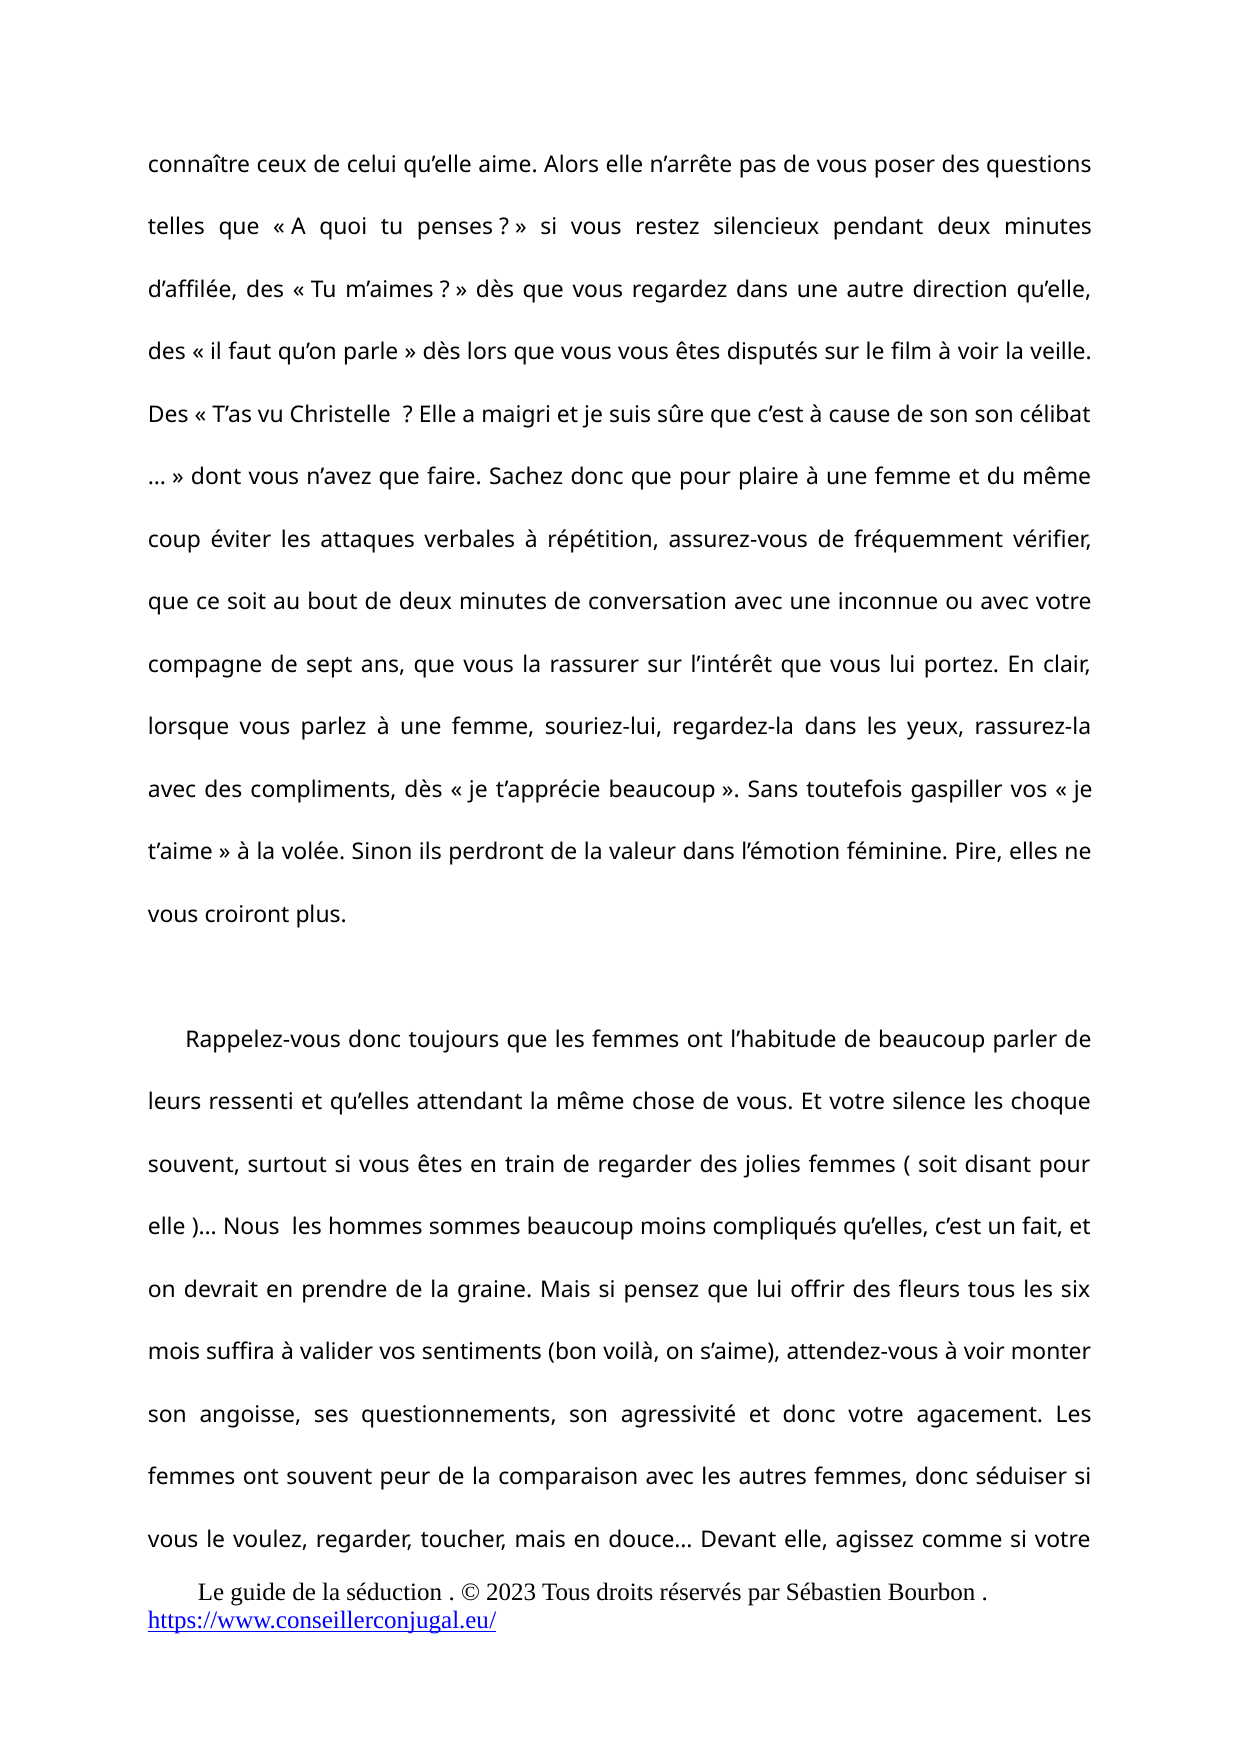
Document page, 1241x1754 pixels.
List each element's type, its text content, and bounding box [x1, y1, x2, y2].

text connaître ceux de celui qu’elle aime. Alors elle n’arrête pas de vous poser des questions telles que « A quoi tu penses ? » si vous restez silencieux pendant deux minutes d’affilée, des « Tu m’aimes ? » dès que vous regardez dans une autre direction qu’elle, des « il faut qu’on parle » dès lors que vous vous êtes disputés sur le film à voir la veille. Des « T’as vu Christelle ? Elle a maigri et je suis sûre que c’est à cause de son son célibat … » dont vous n’avez que faire. Sachez donc que pour plaire à une femme et du même coup éviter les attaques verbales à répétition, assurez-vous de fréquemment vérifier, que ce soit au bout de deux minutes de conversation avec une inconnue ou avec votre compagne de sept ans, que vous la rassurer sur l’intérêt que vous lui portez. En clair, lorsque vous parlez à une femme, souriez-lui, regardez-la dans les yeux, rassurez-la avec des compliments, dès « je t’apprécie beaucoup ». Sans toutefois gaspiller vos « je t’aime » à la volée. Sinon ils perdront de la valeur dans l’émotion féminine. Pire, elles ne vous croiront plus. [148, 148, 1092, 929]
text Rappelez-vous donc toujours que les femmes ont l’habitude de beaucoup parler de leurs ressenti et qu’elles attendant la même chose de vous. Et votre silence les choque souvent, surtout si vous êtes en train de regarder des jolies femmes ( soit disant pour elle )… Nous les hommes sommes beaucoup moins compliqués qu’elles, c’est un fait, et on devrait en prendre de la graine. Mais si pensez que lui offrir des fleurs tous les six mois suffira à valider vos sentiments (bon voilà, on s’aime), attendez-vous à voir monter son angoisse, ses questionnements, son agressivité et donc votre agacement. Les femmes ont souvent peur de la comparaison avec les autres femmes, donc séduiser si vous le voulez, regarder, toucher, mais en douce… Devant elle, agissez comme si votre [148, 1023, 1092, 1554]
